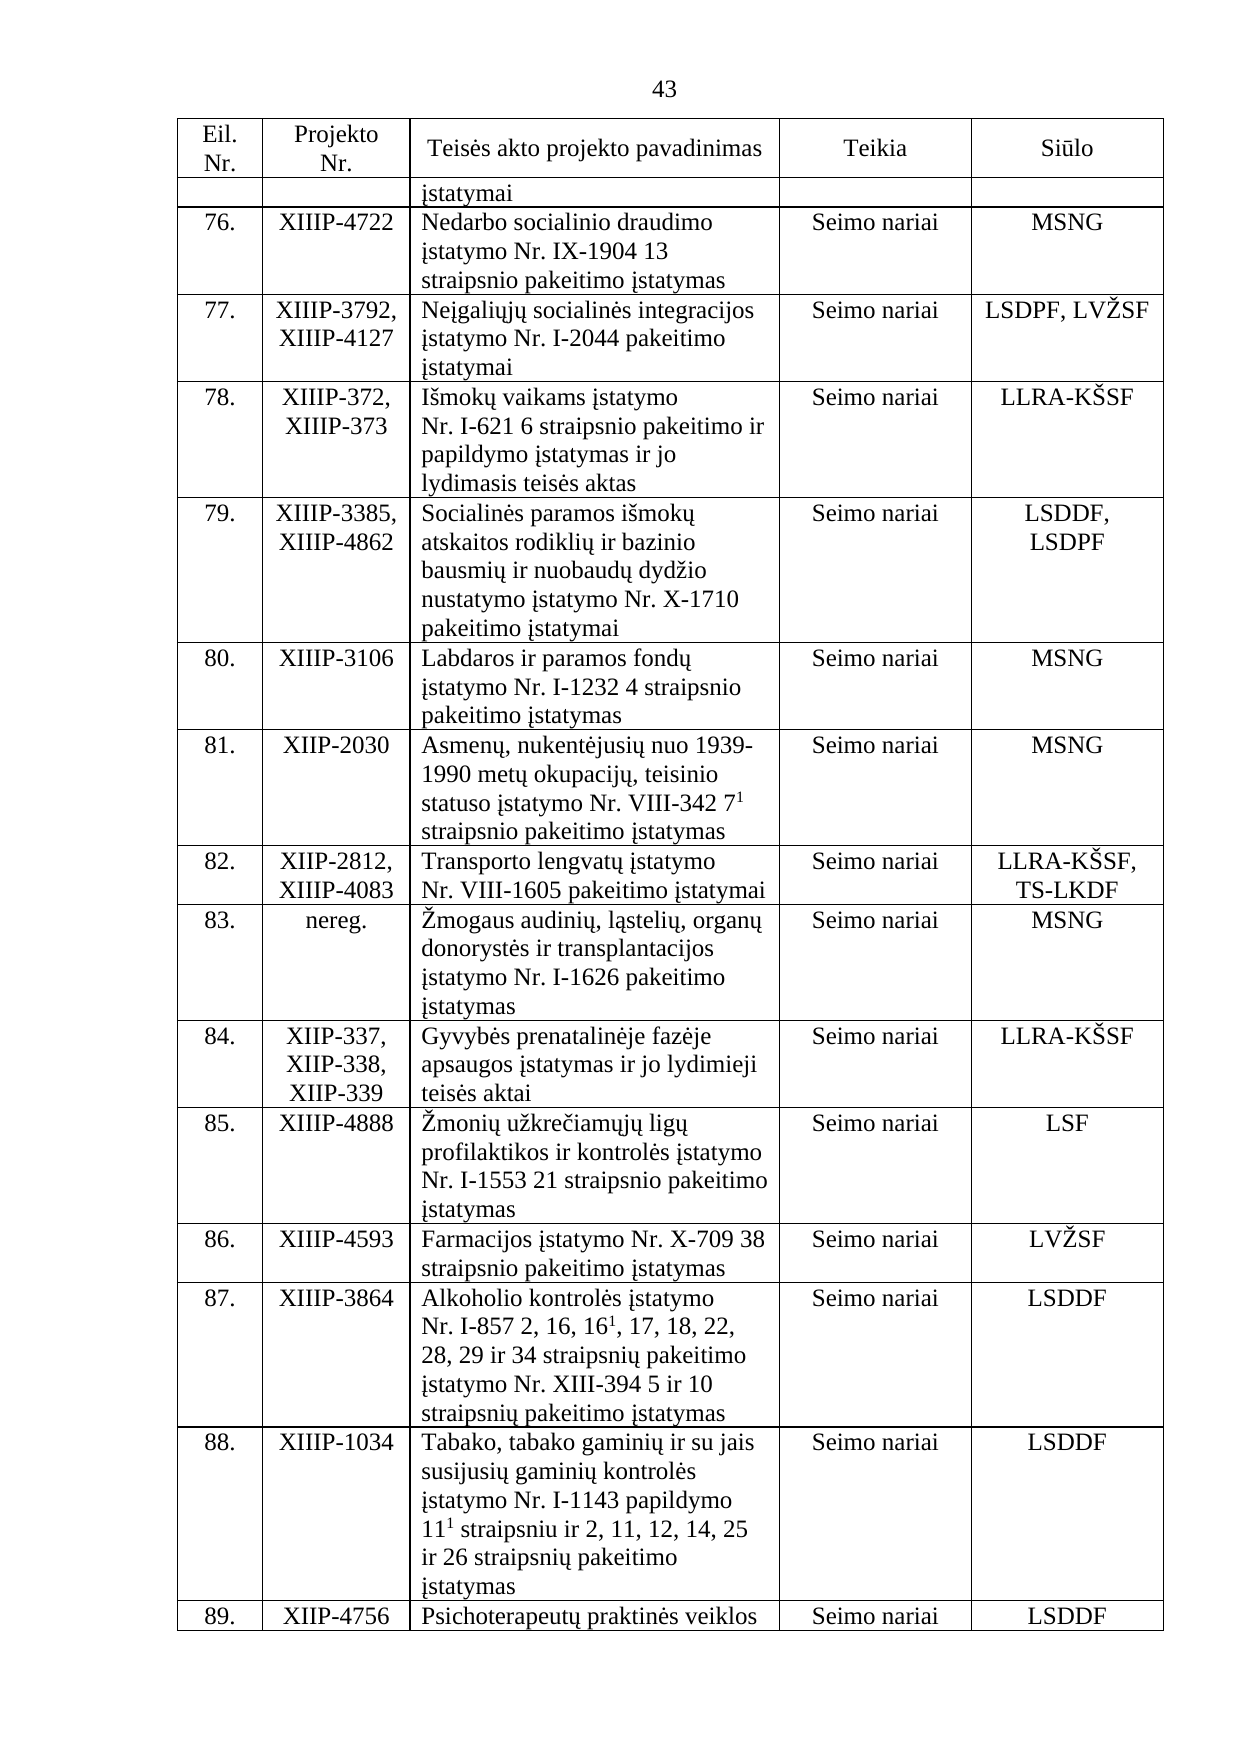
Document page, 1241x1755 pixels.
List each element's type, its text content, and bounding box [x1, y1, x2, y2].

table_cell 78. [178, 382, 262, 497]
table_cell Seimo nariai [780, 498, 971, 642]
table_header Teisės akto projekto pavadinimas [411, 119, 779, 177]
table_cell LSDPF, LVŽSF [972, 295, 1163, 381]
table_cell Išmokų vaikams įstatymo Nr. I-621 6 straipsnio pakeitimo ir papildymo įstatymas ir jo lydimasis teisės aktas [411, 382, 779, 497]
table_cell MSNG [972, 730, 1163, 845]
table_cell Seimo nariai [780, 1108, 971, 1223]
table_cell 82. [178, 846, 262, 904]
table_cell Alkoholio kontrolės įstatymo Nr. I-857 2, 16, 161, 17, 18, 22, 28, 29 ir 34 straipsnių pakeitimo įstatymo Nr. XIII-394 5 ir 10 straipsnių pakeitimo įstatymas [411, 1283, 779, 1426]
table_cell XIIIP-3385, XIIIP-4862 [263, 498, 409, 642]
table_cell Seimo nariai [780, 730, 971, 845]
table_cell Seimo nariai [780, 1224, 971, 1282]
table_cell XIIIP-4888 [263, 1108, 409, 1223]
table_cell Seimo nariai [780, 846, 971, 904]
table_cell Seimo nariai [780, 1428, 971, 1600]
table_cell Seimo nariai [780, 643, 971, 729]
table_cell LSF [972, 1108, 1163, 1223]
table_cell MSNG [972, 643, 1163, 729]
table_cell XIIP-2812, XIIIP-4083 [263, 846, 409, 904]
table_cell LVŽSF [972, 1224, 1163, 1282]
table_cell 81. [178, 730, 262, 845]
table_cell Asmenų, nukentėjusių nuo 1939-1990 metų okupacijų, teisinio statuso įstatymo Nr. VIII-342 71 straipsnio pakeitimo įstatymas [411, 730, 779, 845]
table_cell MSNG [972, 208, 1163, 294]
table_cell Tabako, tabako gaminių ir su jais susijusių gaminių kontrolės įstatymo Nr. I-1143 papildymo 111 straipsniu ir 2, 11, 12, 14, 25 ir 26 straipsnių pakeitimo įstatymas [411, 1428, 779, 1600]
table_cell [263, 178, 409, 206]
table_cell 87. [178, 1283, 262, 1426]
table_cell 79. [178, 498, 262, 642]
table_cell XIIIP-4722 [263, 208, 409, 294]
table_cell 77. [178, 295, 262, 381]
table_cell 86. [178, 1224, 262, 1282]
table_header Eil. Nr. [178, 119, 262, 177]
table_cell XIIIP-3864 [263, 1283, 409, 1426]
table_cell Socialinės paramos išmokų atskaitos rodiklių ir bazinio bausmių ir nuobaudų dydžio nustatymo įstatymo Nr. X-1710 pakeitimo įstatymai [411, 498, 779, 642]
table_cell [178, 178, 262, 206]
table_cell 85. [178, 1108, 262, 1223]
table_cell MSNG [972, 905, 1163, 1020]
table_cell Seimo nariai [780, 905, 971, 1020]
table_cell XIIIP-4593 [263, 1224, 409, 1282]
table_cell Psichoterapeutų praktinės veiklos [411, 1601, 779, 1630]
table_cell XIIP-2030 [263, 730, 409, 845]
table_cell 76. [178, 208, 262, 294]
table_cell LLRA-KŠSF [972, 1021, 1163, 1107]
table_cell Seimo nariai [780, 1021, 971, 1107]
table_cell Nedarbo socialinio draudimo įstatymo Nr. IX-1904 13 straipsnio pakeitimo įstatymas [411, 208, 779, 294]
table_cell XIIIP-1034 [263, 1428, 409, 1600]
table_cell XIIP-4756 [263, 1601, 409, 1630]
table_cell Seimo nariai [780, 382, 971, 497]
table_cell Labdaros ir paramos fondų įstatymo Nr. I-1232 4 straipsnio pakeitimo įstatymas [411, 643, 779, 729]
table_cell LSDDF, LSDPF [972, 498, 1163, 642]
table_cell Seimo nariai [780, 1601, 971, 1630]
table_cell XIIIP-372, XIIIP-373 [263, 382, 409, 497]
table_cell LLRA-KŠSF, TS-LKDF [972, 846, 1163, 904]
table_cell [972, 178, 1163, 206]
table_cell 80. [178, 643, 262, 729]
table_cell Seimo nariai [780, 295, 971, 381]
table_cell LSDDF [972, 1601, 1163, 1630]
table_cell 83. [178, 905, 262, 1020]
table_cell Farmacijos įstatymo Nr. X-709 38 straipsnio pakeitimo įstatymas [411, 1224, 779, 1282]
table_cell Žmonių užkrečiamųjų ligų profilaktikos ir kontrolės įstatymo Nr. I-1553 21 straipsnio pakeitimo įstatymas [411, 1108, 779, 1223]
table_cell XIIP-337, XIIP-338, XIIP-339 [263, 1021, 409, 1107]
table_cell [780, 178, 971, 206]
table_cell 84. [178, 1021, 262, 1107]
table_cell Žmogaus audinių, ląstelių, organų donorystės ir transplantacijos įstatymo Nr. I-1626 pakeitimo įstatymas [411, 905, 779, 1020]
table_cell Gyvybės prenatalinėje fazėje apsaugos įstatymas ir jo lydimieji teisės aktai [411, 1021, 779, 1107]
table_header Siūlo [972, 119, 1163, 177]
table_cell 88. [178, 1428, 262, 1600]
table_cell XIIIP-3792, XIIIP-4127 [263, 295, 409, 381]
table_cell Transporto lengvatų įstatymo Nr. VIII-1605 pakeitimo įstatymai [411, 846, 779, 904]
table_cell LSDDF [972, 1428, 1163, 1600]
table_cell Neįgaliųjų socialinės integracijos įstatymo Nr. I-2044 pakeitimo įstatymai [411, 295, 779, 381]
table_header Teikia [780, 119, 971, 177]
table_cell Seimo nariai [780, 1283, 971, 1426]
table_cell Seimo nariai [780, 208, 971, 294]
table_header Projekto Nr. [263, 119, 409, 177]
table_cell 89. [178, 1601, 262, 1630]
table_cell įstatymai [411, 178, 779, 206]
table_cell nereg. [263, 905, 409, 1020]
table_cell LLRA-KŠSF [972, 382, 1163, 497]
table_cell XIIIP-3106 [263, 643, 409, 729]
table_cell LSDDF [972, 1283, 1163, 1426]
